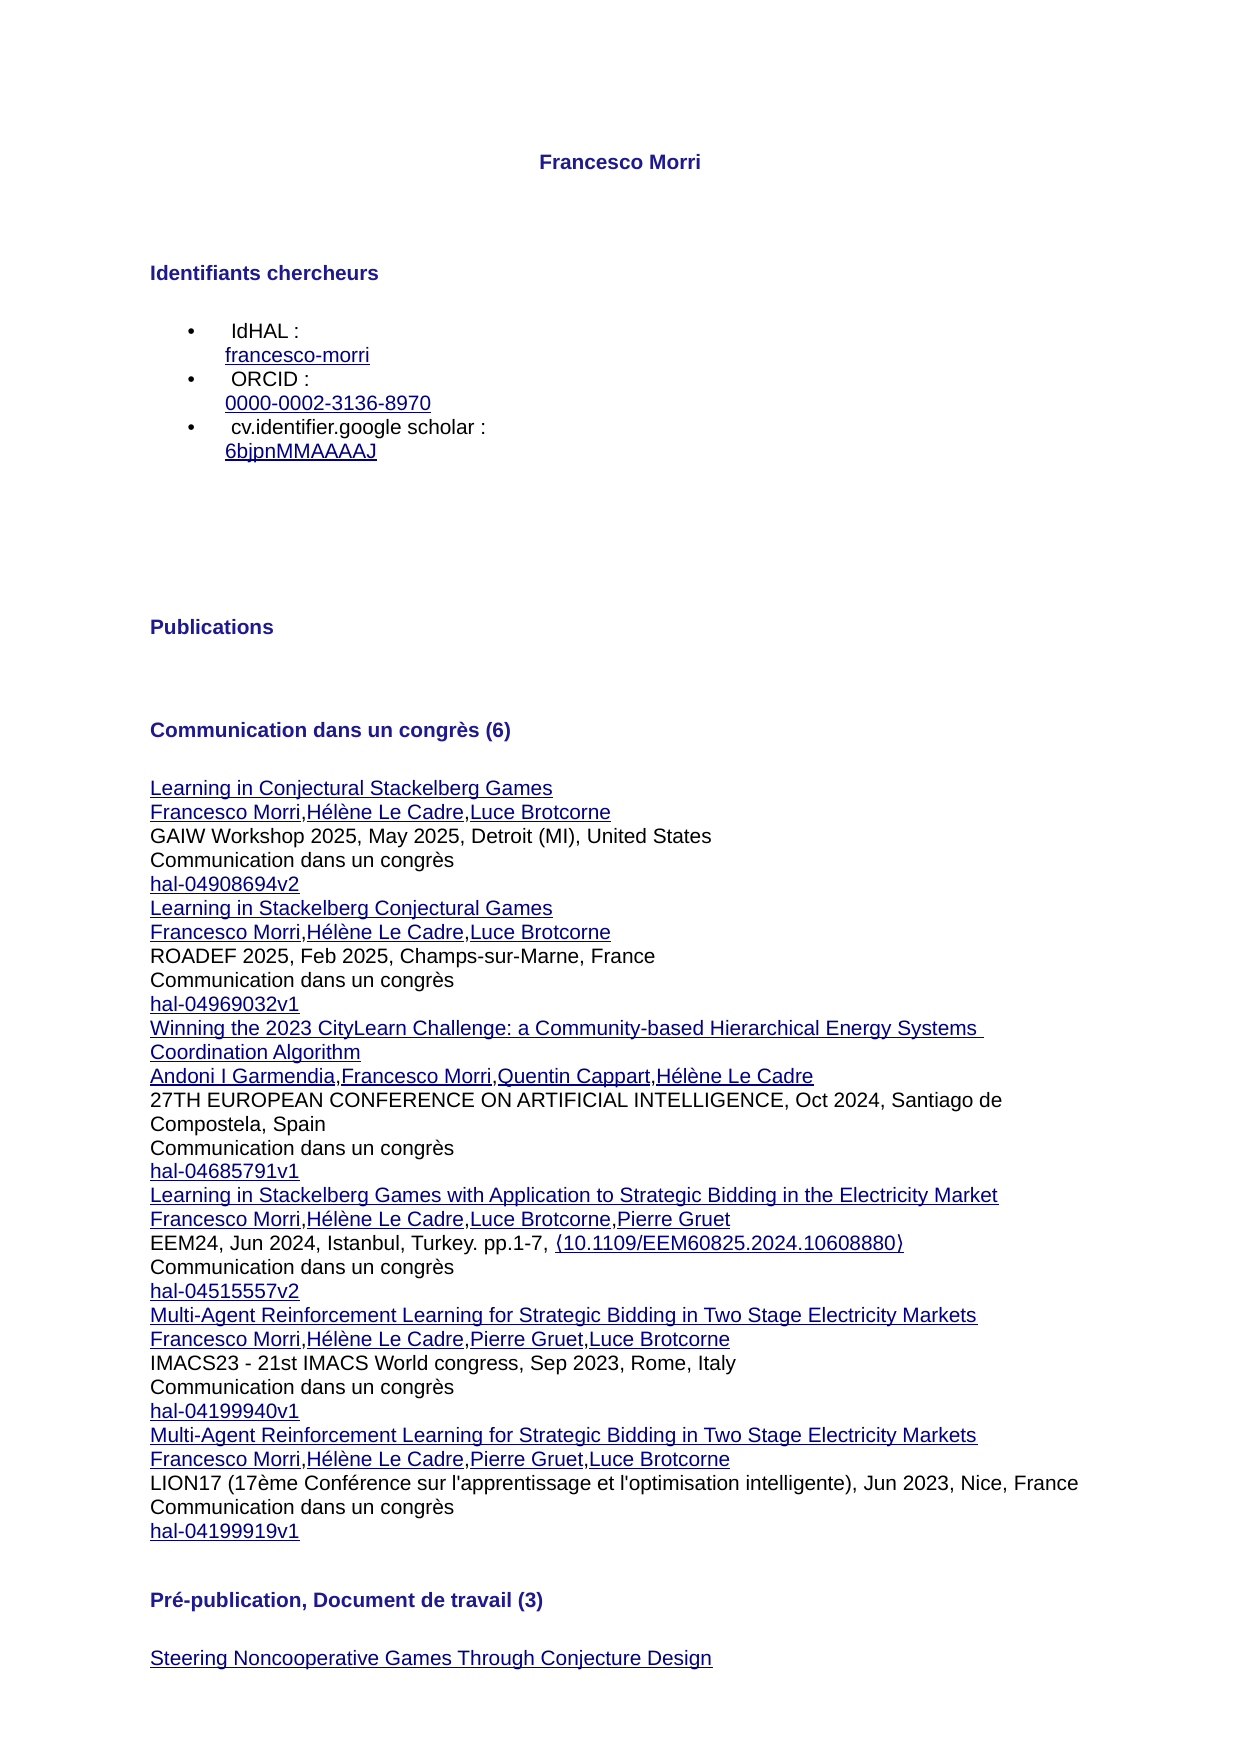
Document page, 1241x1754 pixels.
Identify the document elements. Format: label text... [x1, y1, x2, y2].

subtitle Communication dans un congrès (6) [150, 718, 1090, 742]
table_cell Winning the 2023 CityLearn Challenge: a Community-based Hierarchical Energy Systems Coordination Algorithm Andoni I Garmendia,Francesco Morri,Quentin Cappart,Hélène Le Cadre 27TH EUROPEAN CONFERENCE ON ARTIFICIAL INTELLIGENCE, Oct 2024, Santiago de Compostela, Spain Communication dans un congrès hal-04685791v1 [150, 1016, 1090, 1183]
subtitle Francesco Morri [150, 150, 1090, 174]
table_cell Learning in Stackelberg Games with Application to Strategic Bidding in the Electricity Market Francesco Morri,Hélène Le Cadre,Luce Brotcorne,Pierre Gruet EEM24, Jun 2024, Istanbul, Turkey. pp.1-7, ⟨10.1109/EEM60825.2024.10608880⟩ Communication dans un congrès hal-04515557v2 [150, 1183, 1090, 1303]
table_header Learning in Conjectural Stackelberg Games Francesco Morri,Hélène Le Cadre,Luce Brotcorne GAIW Workshop 2025, May 2025, Detroit (MI), United States Communication dans un congrès hal-04908694v2 [150, 776, 1090, 896]
list 0000-0002-3136-8970 [187, 391, 1090, 414]
subtitle Pré-publication, Document de travail (3) [150, 1587, 1090, 1611]
subtitle Publications [150, 614, 1090, 638]
list IdHAL : [187, 319, 1090, 343]
list cv.identifier.google scholar : [187, 414, 1090, 438]
list francesco-morri [187, 343, 1090, 367]
table_cell Multi-Agent Reinforcement Learning for Strategic Bidding in Two Stage Electricity Markets Francesco Morri,Hélène Le Cadre,Pierre Gruet,Luce Brotcorne LION17 (17ème Conférence sur l'apprentissage et l'optimisation intelligente), Jun 2023, Nice, France Communication dans un congrès hal-04199919v1 [150, 1423, 1090, 1543]
table_cell Multi-Agent Reinforcement Learning for Strategic Bidding in Two Stage Electricity Markets Francesco Morri,Hélène Le Cadre,Pierre Gruet,Luce Brotcorne IMACS23 - 21st IMACS World congress, Sep 2023, Rome, Italy Communication dans un congrès hal-04199940v1 [150, 1303, 1090, 1423]
subtitle Identifiants chercheurs [150, 260, 1090, 284]
list ORCID : [187, 367, 1090, 391]
table_header Steering Noncooperative Games Through Conjecture Design [150, 1646, 1090, 1670]
list 6bjpnMMAAAAJ [187, 438, 1090, 462]
table_cell Learning in Stackelberg Conjectural Games Francesco Morri,Hélène Le Cadre,Luce Brotcorne ROADEF 2025, Feb 2025, Champs-sur-Marne, France Communication dans un congrès hal-04969032v1 [150, 896, 1090, 1016]
